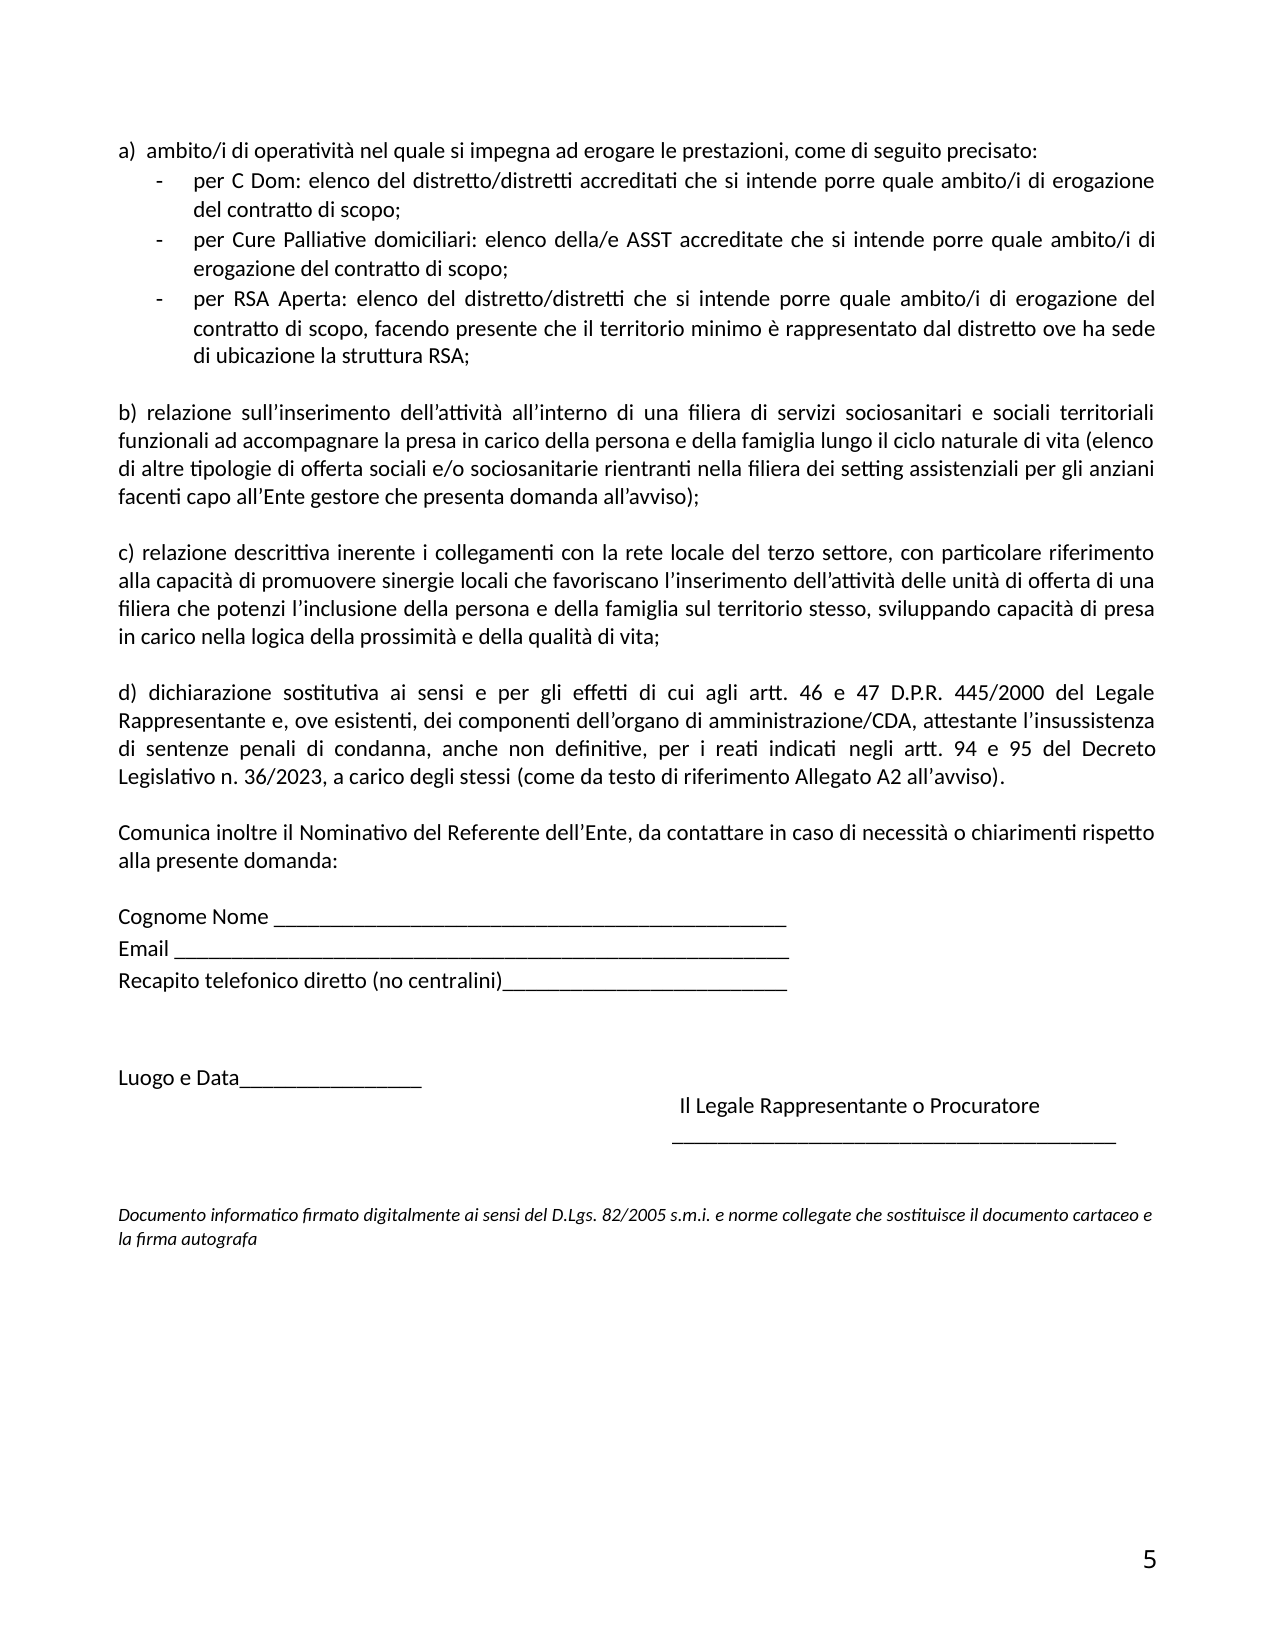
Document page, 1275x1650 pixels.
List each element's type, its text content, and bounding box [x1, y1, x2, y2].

text Luogo e Data________________ [118, 1063, 1157, 1091]
text Email ______________________________________________________ [118, 934, 1157, 962]
text Recapito telefonico diretto (no centralini)_________________________ [118, 966, 1157, 994]
text Cognome Nome _____________________________________________ [118, 902, 1157, 930]
text Il Legale Rappresentante o Procuratore [679, 1091, 1157, 1119]
text _______________________________________ [156, 1119, 1157, 1147]
list per Cure Palliative domiciliari: elenco della/e ASST accreditate che si intende porre quale ambito/i di erogazione del contratto di scopo; [156, 223, 1157, 282]
list per RSA Aperta: elenco del distretto/distretti che si intende porre quale ambito/i di erogazione del contratto di scopo, facendo presente che il territorio minimo è rappresentato dal distretto ove ha sede di ubicazione la struttura RSA; [156, 282, 1157, 370]
text a) ambito/i di operatività nel quale si impegna ad erogare le prestazioni, come di seguito precisato: [118, 136, 1157, 164]
text Documento informatico firmato digitalmente ai sensi del D.Lgs. 82/2005 s.m.i. e norme collegate che sostituisce il documento cartaceo e la firma autografa [118, 1203, 1157, 1251]
text d) dichiarazione sostitutiva ai sensi e per gli effetti di cui agli artt. 46 e 47 D.P.R. 445/2000 del Legale Rappresentante e, ove esistenti, dei componenti dell’organo di amministrazione/CDA, attestante l’insussistenza di sentenze penali di condanna, anche non definitive, per i reati indicati negli artt. 94 e 95 del Decreto Legislativo n. 36/2023, a carico degli stessi (come da testo di riferimento Allegato A2 all’avviso). [118, 678, 1157, 790]
list per C Dom: elenco del distretto/distretti accreditati che si intende porre quale ambito/i di erogazione del contratto di scopo; [156, 164, 1157, 223]
text Comunica inoltre il Nominativo del Referente dell’Ente, da contattare in caso di necessità o chiarimenti rispetto alla presente domanda: [118, 818, 1157, 874]
text c) relazione descrittiva inerente i collegamenti con la rete locale del terzo settore, con particolare riferimento alla capacità di promuovere sinergie locali che favoriscano l’inserimento dell’attività delle unità di offerta di una filiera che potenzi l’inclusione della persona e della famiglia sul territorio stesso, sviluppando capacità di presa in carico nella logica della prossimità e della qualità di vita; [118, 538, 1157, 650]
text b) relazione sull’inserimento dell’attività all’interno di una filiera di servizi sociosanitari e sociali territoriali funzionali ad accompagnare la presa in carico della persona e della famiglia lungo il ciclo naturale di vita (elenco di altre tipologie di offerta sociali e/o sociosanitarie rientranti nella filiera dei setting assistenziali per gli anziani facenti capo all’Ente gestore che presenta domanda all’avviso); [118, 398, 1157, 510]
